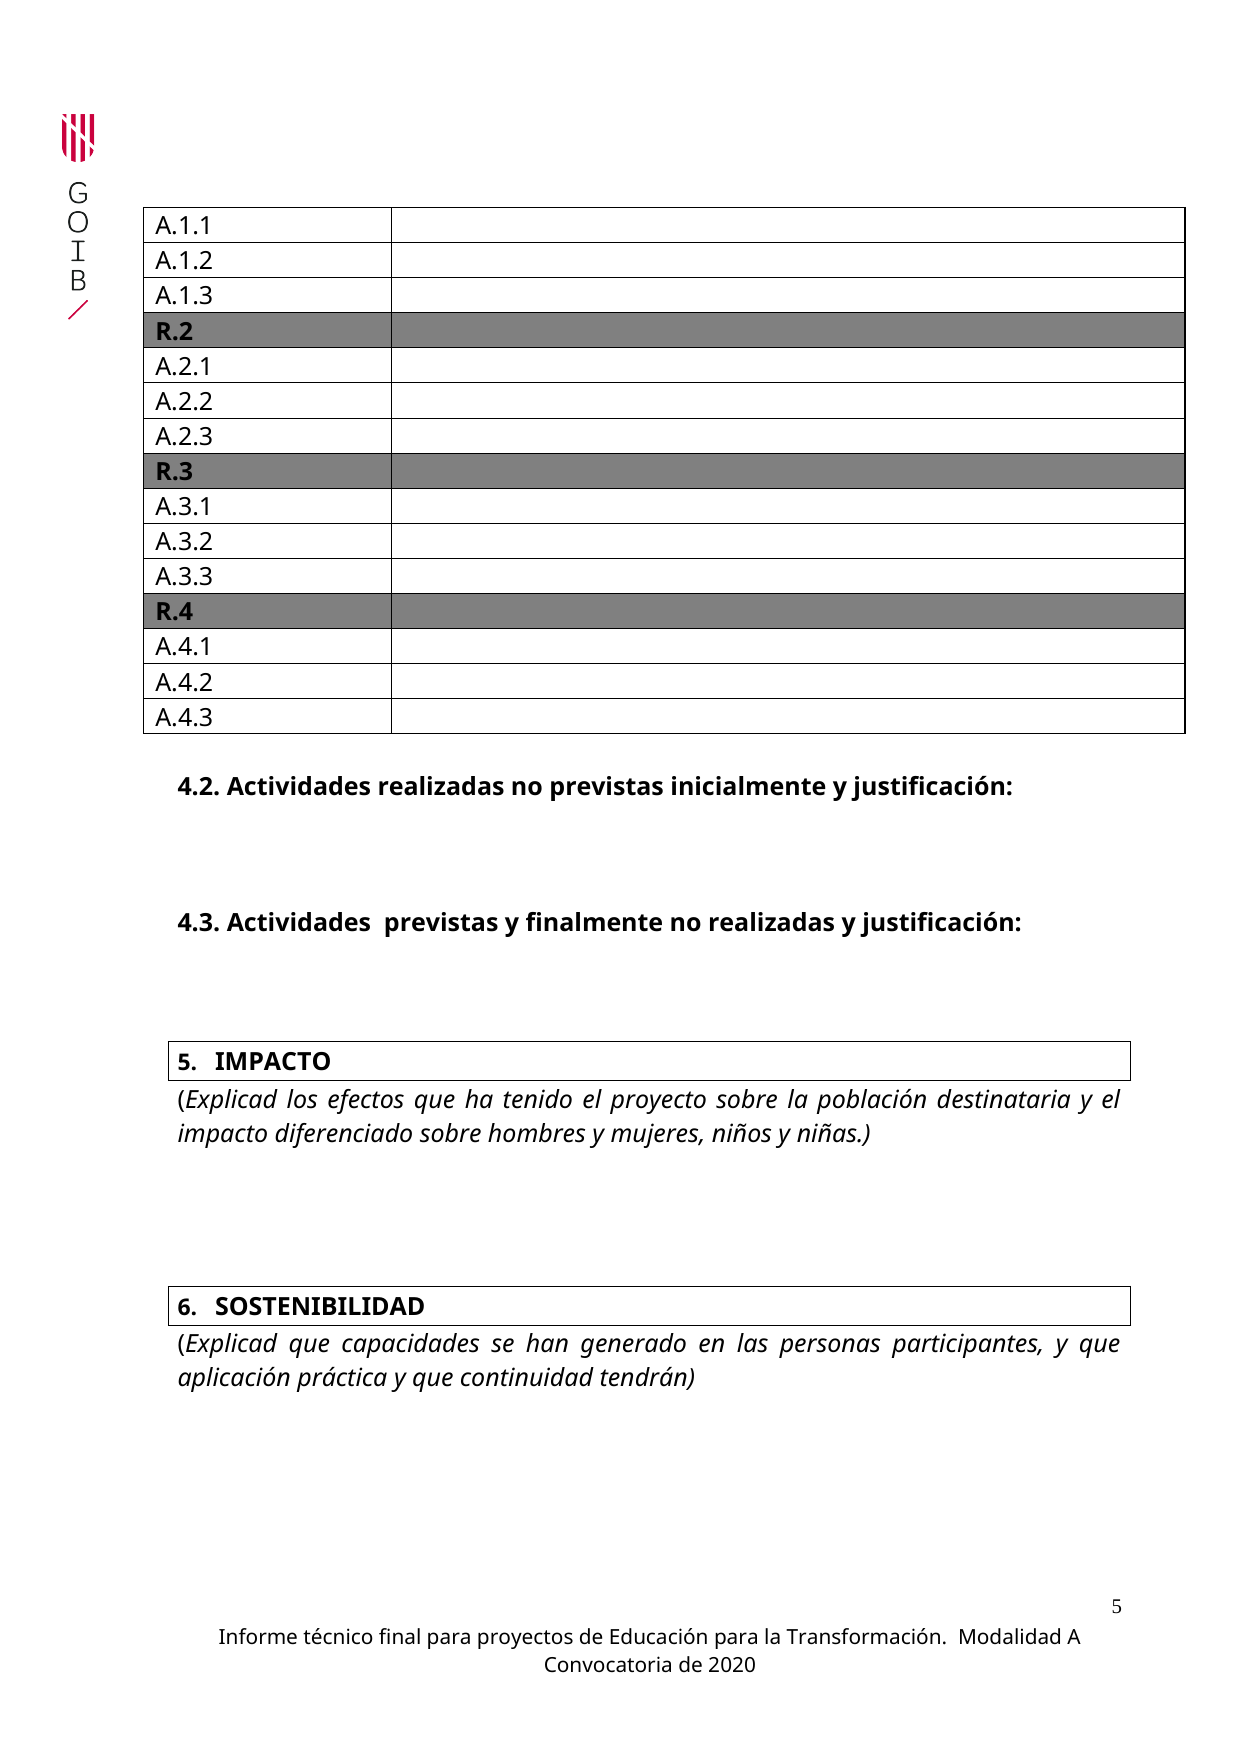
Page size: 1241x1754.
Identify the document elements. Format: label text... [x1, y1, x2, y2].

table_cell [392, 243, 1184, 277]
table_cell A.3.1 [144, 489, 391, 523]
table_cell A.4.1 [144, 629, 391, 663]
table_cell [392, 559, 1184, 593]
table_cell [392, 313, 1184, 347]
table_cell A.2.2 [144, 383, 391, 417]
table_cell [392, 454, 1184, 488]
table_cell A.4.2 [144, 664, 391, 698]
table_cell A.3.3 [144, 559, 391, 593]
table_cell [392, 383, 1184, 417]
table_cell [392, 664, 1184, 698]
text (Explicad los efectos que ha tenido el proyecto sobre la población destinataria y el impacto diferenciado sobre hombres y mujeres, niños y niñas.) [177, 1081, 1122, 1149]
table_cell R.3 [144, 454, 391, 488]
table_cell A.2.3 [144, 419, 391, 452]
subtitle 4.2. Actividades realizadas no previstas inicialmente y justificación: [177, 768, 1122, 802]
picture [33, 91, 123, 350]
table_cell A.1.2 [144, 243, 391, 277]
text 4.3. Actividades previstas y finalmente no realizadas y justificación: [177, 905, 1122, 939]
table_cell A.1.1 [144, 208, 391, 242]
table_cell A.2.1 [144, 348, 391, 382]
table_cell [392, 208, 1184, 242]
text (Explicad que capacidades se han generado en las personas participantes, y que aplicación práctica y que continuidad tendrán) [177, 1326, 1122, 1394]
table_cell [392, 278, 1184, 312]
table_cell [392, 524, 1184, 558]
table_cell [392, 348, 1184, 382]
table_cell [392, 699, 1184, 733]
table_cell A.1.3 [144, 278, 391, 312]
list IMPACTO [169, 1042, 1130, 1080]
table_cell R.2 [144, 313, 391, 347]
table_cell [392, 419, 1184, 452]
table_cell [392, 594, 1184, 628]
table_cell A.3.2 [144, 524, 391, 558]
table_cell A.4.3 [144, 699, 391, 733]
list SOSTENIBILIDAD [169, 1287, 1130, 1325]
table_cell [392, 629, 1184, 663]
table_cell R.4 [144, 594, 391, 628]
table_cell [392, 489, 1184, 523]
